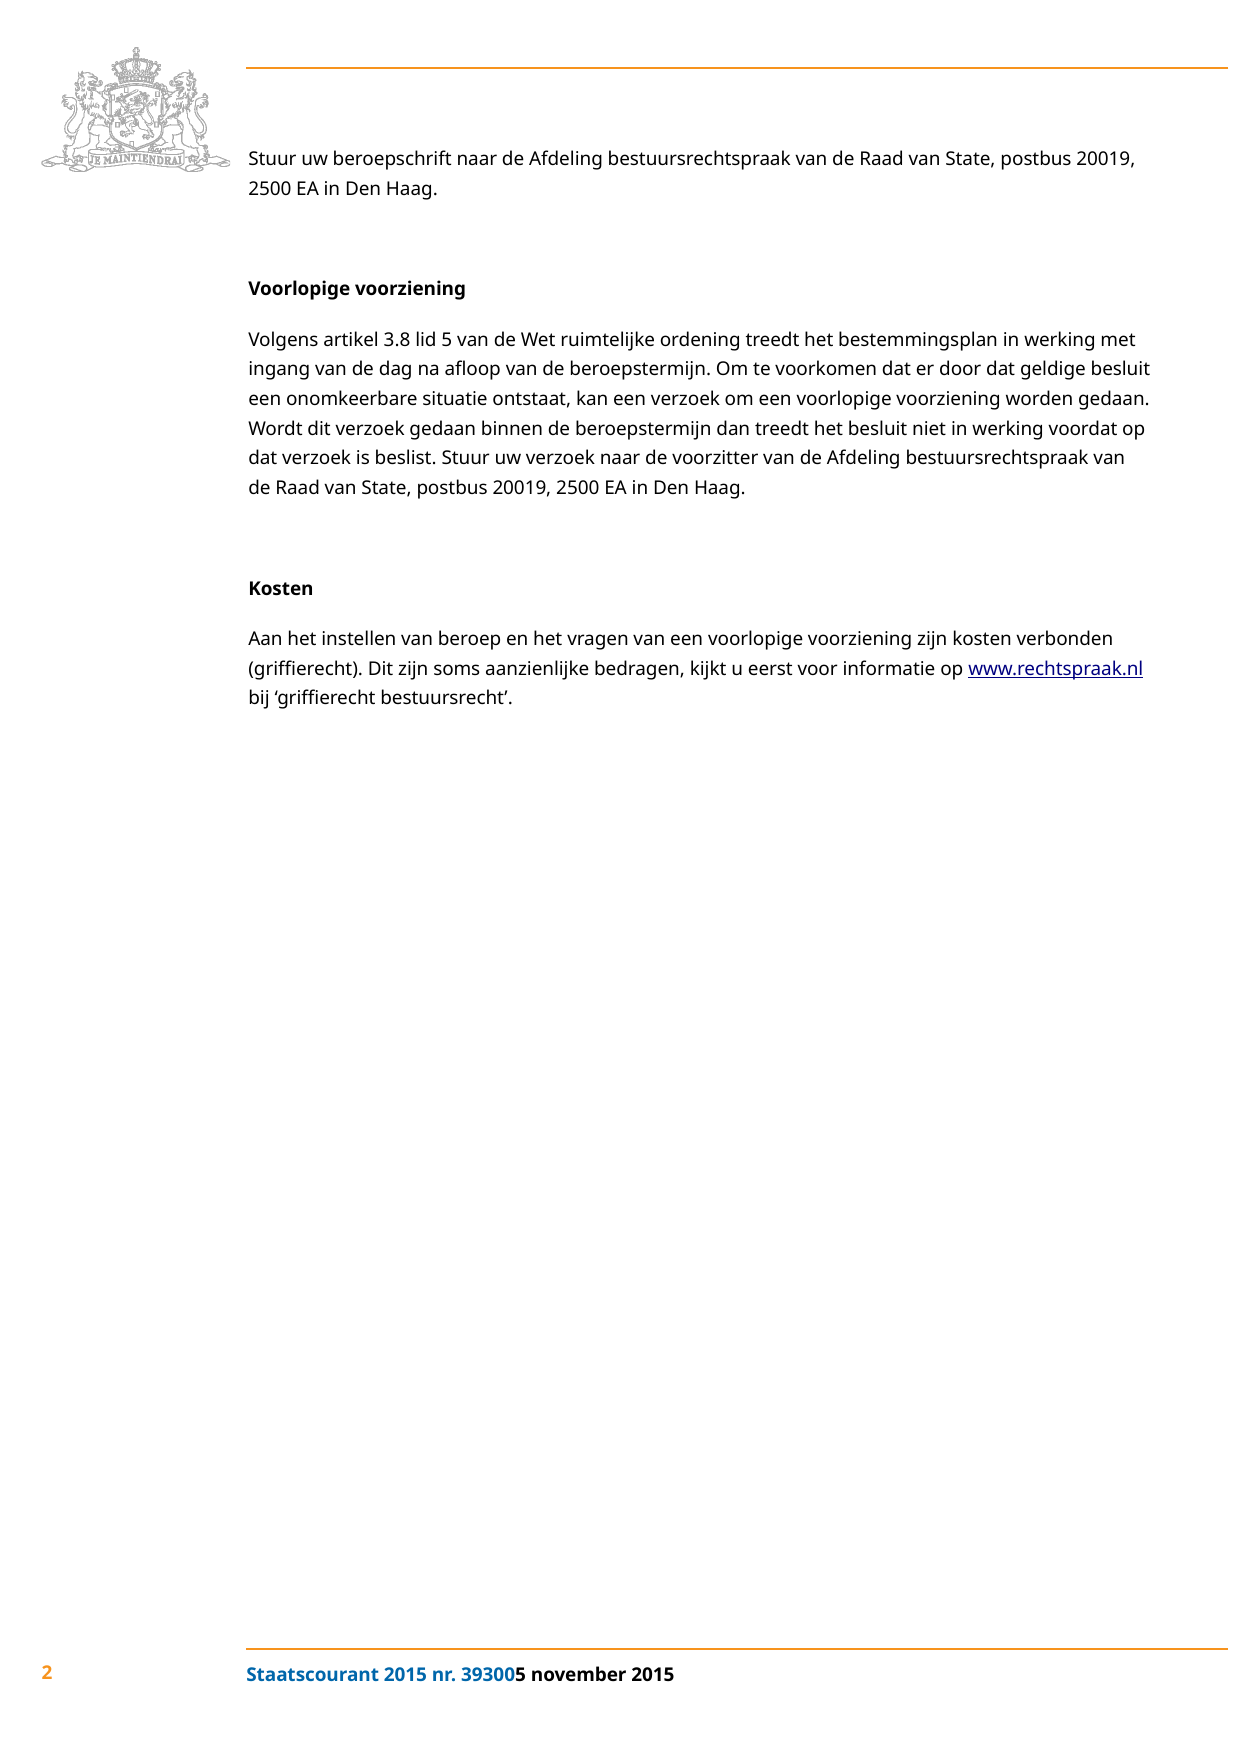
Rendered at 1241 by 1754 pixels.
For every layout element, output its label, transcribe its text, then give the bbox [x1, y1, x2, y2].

text Voorlopige voorziening [248, 276, 1152, 301]
text Kosten [248, 575, 1152, 601]
text Stuur uw beroepschrift naar de Afdeling bestuursrechtspraak van de Raad van State, postbus 20019, 2500 EA in Den Haag. [248, 145, 1152, 201]
text Aan het instellen van beroep en het vragen van een voorlopige voorziening zijn kosten verbonden (griffierecht). Dit zijn soms aanzienlijke bedragen, kijkt u eerst voor informatie op www.rechtspraak.nl bij ‘griffierecht bestuursrecht’. [248, 625, 1152, 710]
text Volgens artikel 3.8 lid 5 van de Wet ruimtelijke ordening treedt het bestemmingsplan in werking met ingang van de dag na afloop van de beroepstermijn. Om te voorkomen dat er door dat geldige besluit een onomkeerbare situatie ontstaat, kan een verzoek om een voorlopige voorziening worden gedaan. Wordt dit verzoek gedaan binnen de beroepstermijn dan treedt het besluit niet in werking voordat op dat verzoek is beslist. Stuur uw verzoek naar de voorzitter van de Afdeling bestuursrechtspraak van de Raad van State, postbus 20019, 2500 EA in Den Haag. [248, 326, 1152, 500]
picture [41, 47, 231, 172]
